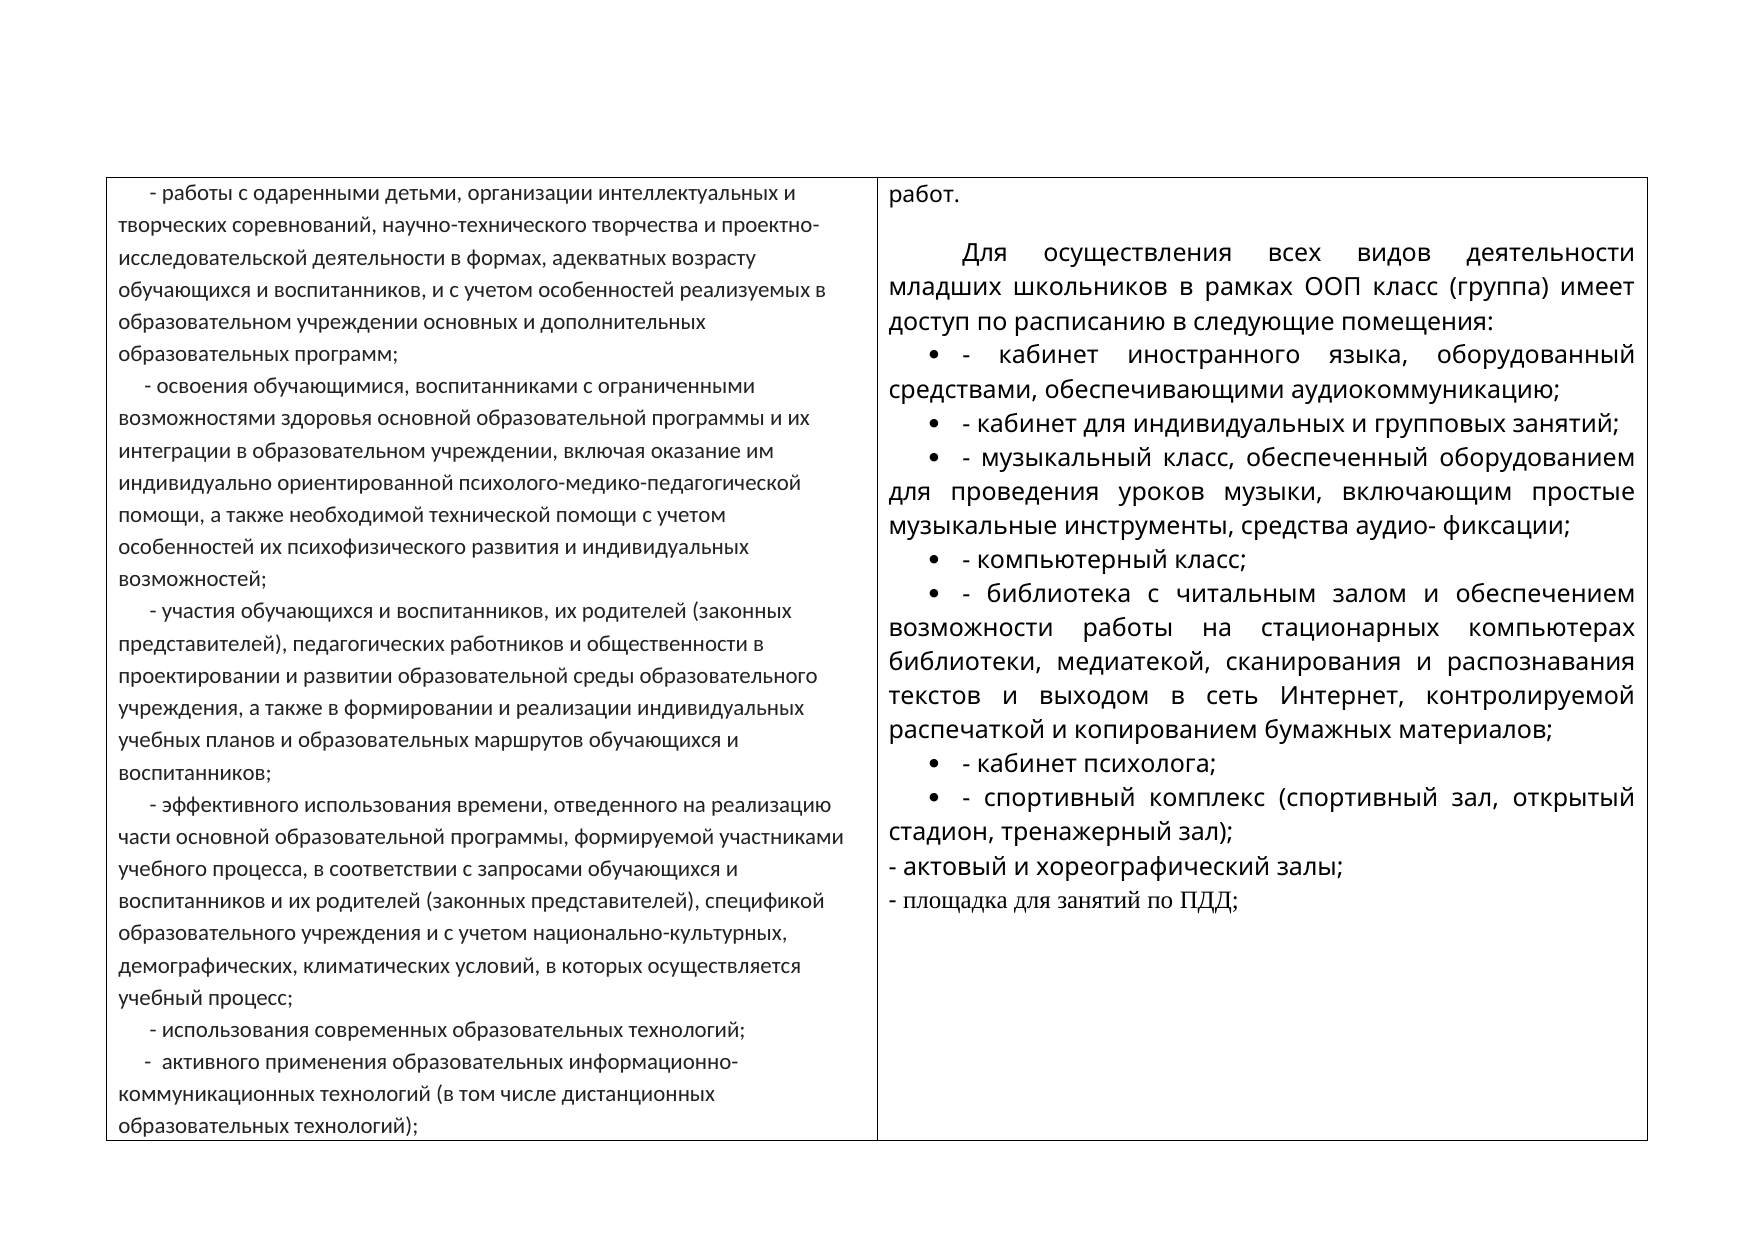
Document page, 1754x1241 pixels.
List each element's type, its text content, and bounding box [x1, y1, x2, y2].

table_cell работ. Для осуществления всех видов деятельности младших школьников в рамках ООП класс (группа) имеет доступ по расписанию в следующие помещения: - кабинет иностранного языка, оборудованный средствами, обеспечивающими аудиокоммуникацию; - кабинет для индивидуальных и групповых занятий; - музыкальный класс, обеспеченный оборудованием для проведения уроков музыки, включающим простые музыкальные инструменты, средства аудио- фиксации; - компьютерный класс; - библиотека с читальным залом и обеспечением возможности работы на стационарных компьютерах библиотеки, медиатекой, сканирования и распознавания текстов и выходом в сеть Интернет, контролируемой распечаткой и копированием бумажных материалов; - кабинет психолога; - спортивный комплекс (спортивный зал, открытый стадион, тренажерный зал); - актовый и хореографический залы; - площадка для занятий по ПДД; [878, 178, 1647, 1140]
table_cell - работы с одаренными детьми, организации интеллектуальных и творческих соревнований, научно-технического творчества и проектно-исследовательской деятельности в формах, адекватных возрасту обучающихся и воспитанников, и с учетом особенностей реализуемых в образовательном учреждении основных и дополнительных образовательных программ; - освоения обучающимися, воспитанниками с ограниченными возможностями здоровья основной образовательной программы и их интеграции в образовательном учреждении, включая оказание им индивидуально ориентированной психолого-медико-педагогической помощи, а также необходимой технической помощи с учетом особенностей их психофизического развития и индивидуальных возможностей; - участия обучающихся и воспитанников, их родителей (законных представителей), педагогических работников и общественности в проектировании и развитии образовательной среды образовательного учреждения, а также в формировании и реализации индивидуальных учебных планов и образовательных маршрутов обучающихся и воспитанников; - эффективного использования времени, отведенного на реализацию части основной образовательной программы, формируемой участниками учебного процесса, в соответствии с запросами обучающихся и воспитанников и их родителей (законных представителей), спецификой образовательного учреждения и с учетом национально-культурных, демографических, климатических условий, в которых осуществляется учебный процесс; - использования современных образовательных технологий; - активного применения образовательных информационно-коммуникационных технологий (в том числе дистанционных образовательных технологий); [107, 178, 877, 1140]
